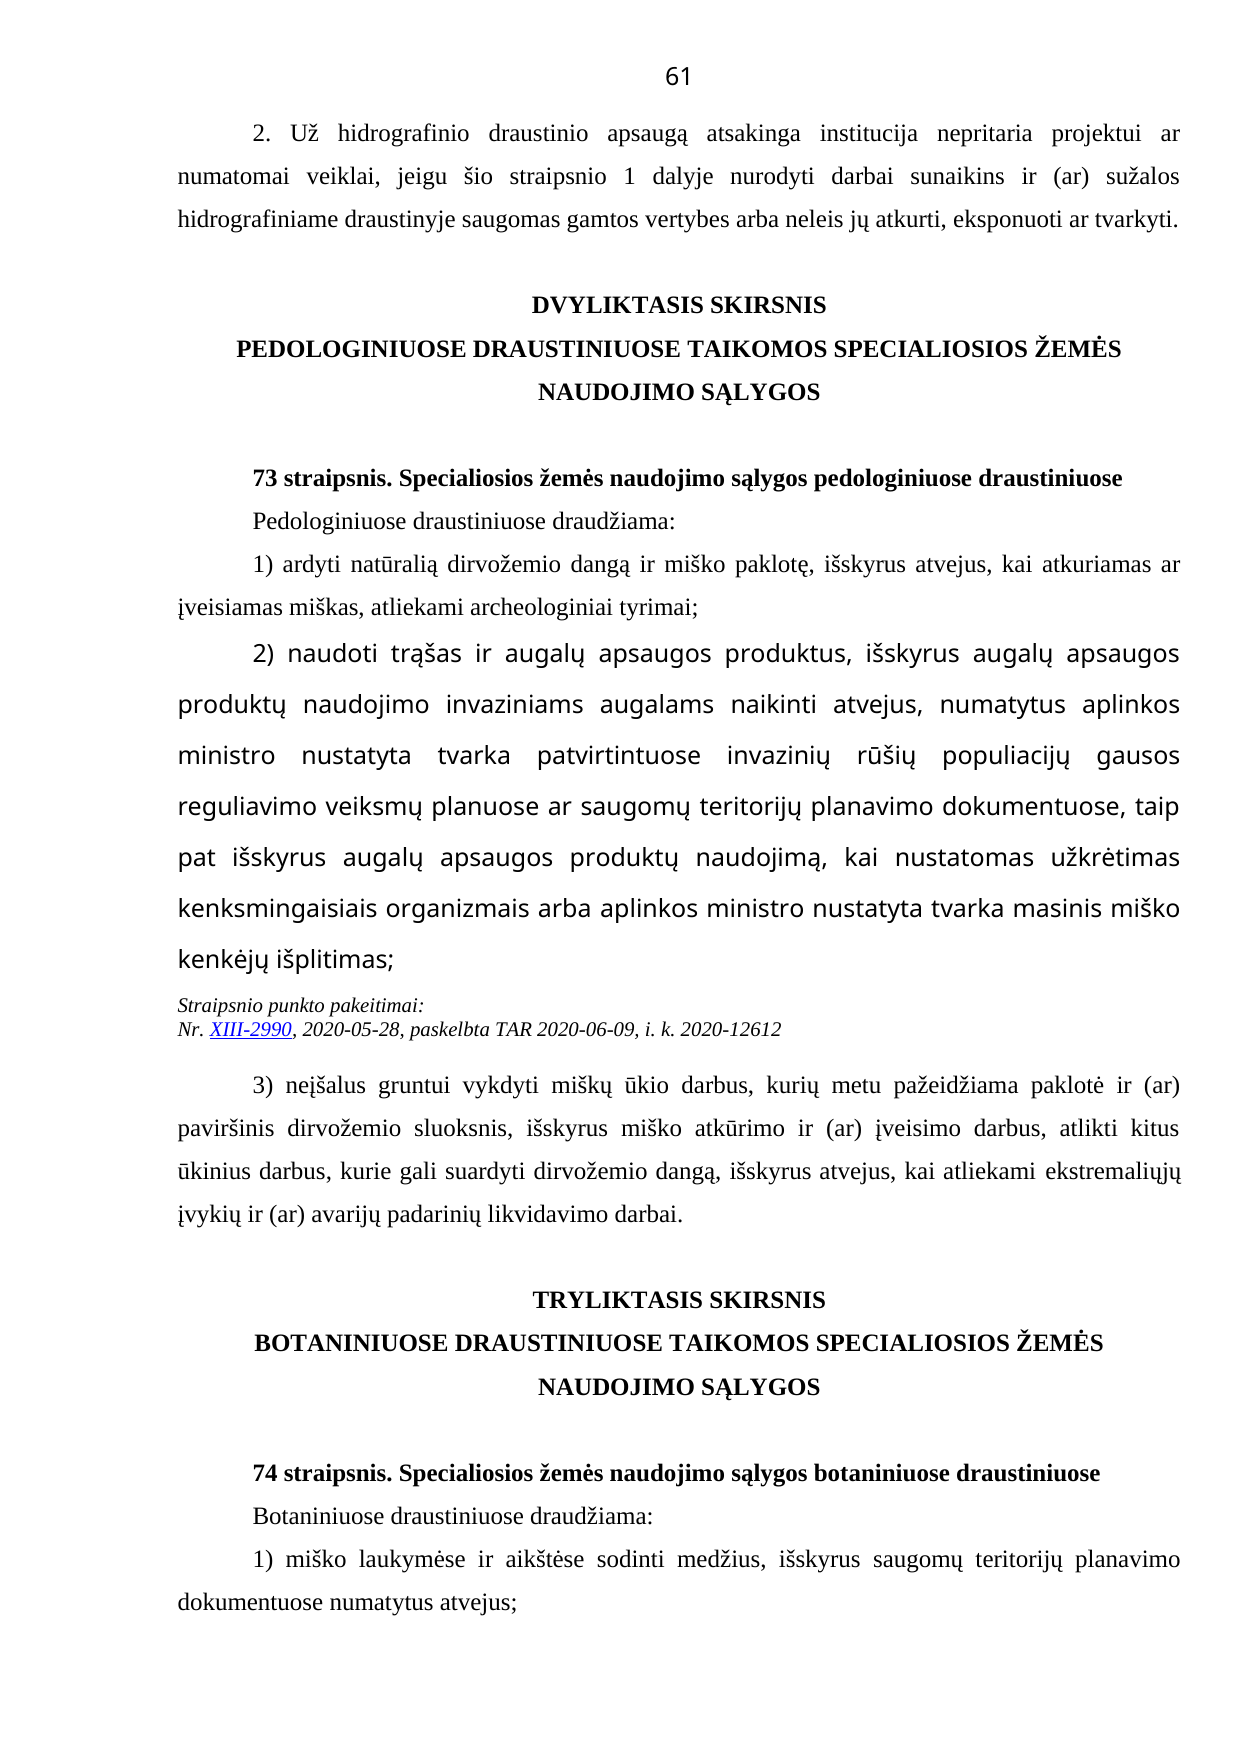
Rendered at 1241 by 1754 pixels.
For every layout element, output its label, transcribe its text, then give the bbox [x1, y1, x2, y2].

text 74 straipsnis. Specialiosios žemės naudojimo sąlygos botaniniuose draustiniuose [177, 1458, 1181, 1487]
text Pedologiniuose draustiniuose draudžiama: [177, 506, 1181, 535]
text 2. Už hidrografinio draustinio apsaugą atsakinga institucija nepritaria projektui ar numatomai veiklai, jeigu šio straipsnio 1 dalyje nurodyti darbai sunaikins ir (ar) sužalos hidrografiniame draustinyje saugomas gamtos vertybes arba neleis jų atkurti, eksponuoti ar tvarkyti. [177, 118, 1181, 233]
text BOTANINIUOSE DRAUSTINIUOSE TAIKOMOS SPECIALIOSIOS ŽEMĖS NAUDOJIMO SĄLYGOS [177, 1328, 1181, 1400]
text Nr. XIII-2990, 2020-05-28, paskelbta TAR 2020-06-09, i. k. 2020-12612 [177, 1017, 1181, 1041]
text 1) miško laukymėse ir aikštėse sodinti medžius, išskyrus saugomų teritorijų planavimo dokumentuose numatytus atvejus; [177, 1544, 1181, 1616]
text 1) ardyti natūralią dirvožemio dangą ir miško paklotę, išskyrus atvejus, kai atkuriamas ar įveisiamas miškas, atliekami archeologiniai tyrimai; [177, 549, 1181, 621]
text Botaniniuose draustiniuose draudžiama: [177, 1501, 1181, 1530]
text DVYLIKTASIS SKIRSNIS [177, 291, 1181, 319]
text TRYLIKTASIS SKIRSNIS [177, 1285, 1181, 1314]
text 3) neįšalus gruntui vykdyti miškų ūkio darbus, kurių metu pažeidžiama paklotė ir (ar) paviršinis dirvožemio sluoksnis, išskyrus miško atkūrimo ir (ar) įveisimo darbus, atlikti kitus ūkinius darbus, kurie gali suardyti dirvožemio dangą, išskyrus atvejus, kai atliekami ekstremaliųjų įvykių ir (ar) avarijų padarinių likvidavimo darbai. [177, 1070, 1181, 1228]
text 73 straipsnis. Specialiosios žemės naudojimo sąlygos pedologiniuose draustiniuose [177, 463, 1181, 492]
text 2) naudoti trąšas ir augalų apsaugos produktus, išskyrus augalų apsaugos produktų naudojimo invaziniams augalams naikinti atvejus, numatytus aplinkos ministro nustatyta tvarka patvirtintuose invazinių rūšių populiacijų gausos reguliavimo veiksmų planuose ar saugomų teritorijų planavimo dokumentuose, taip pat išskyrus augalų apsaugos produktų naudojimą, kai nustatomas užkrėtimas kenksmingaisiais organizmais arba aplinkos ministro nustatyta tvarka masinis miško kenkėjų išplitimas; [177, 636, 1181, 976]
text PEDOLOGINIUOSE DRAUSTINIUOSE TAIKOMOS SPECIALIOSIOS ŽEMĖS NAUDOJIMO SĄLYGOS [177, 334, 1181, 406]
text Straipsnio punkto pakeitimai: [177, 993, 1181, 1017]
